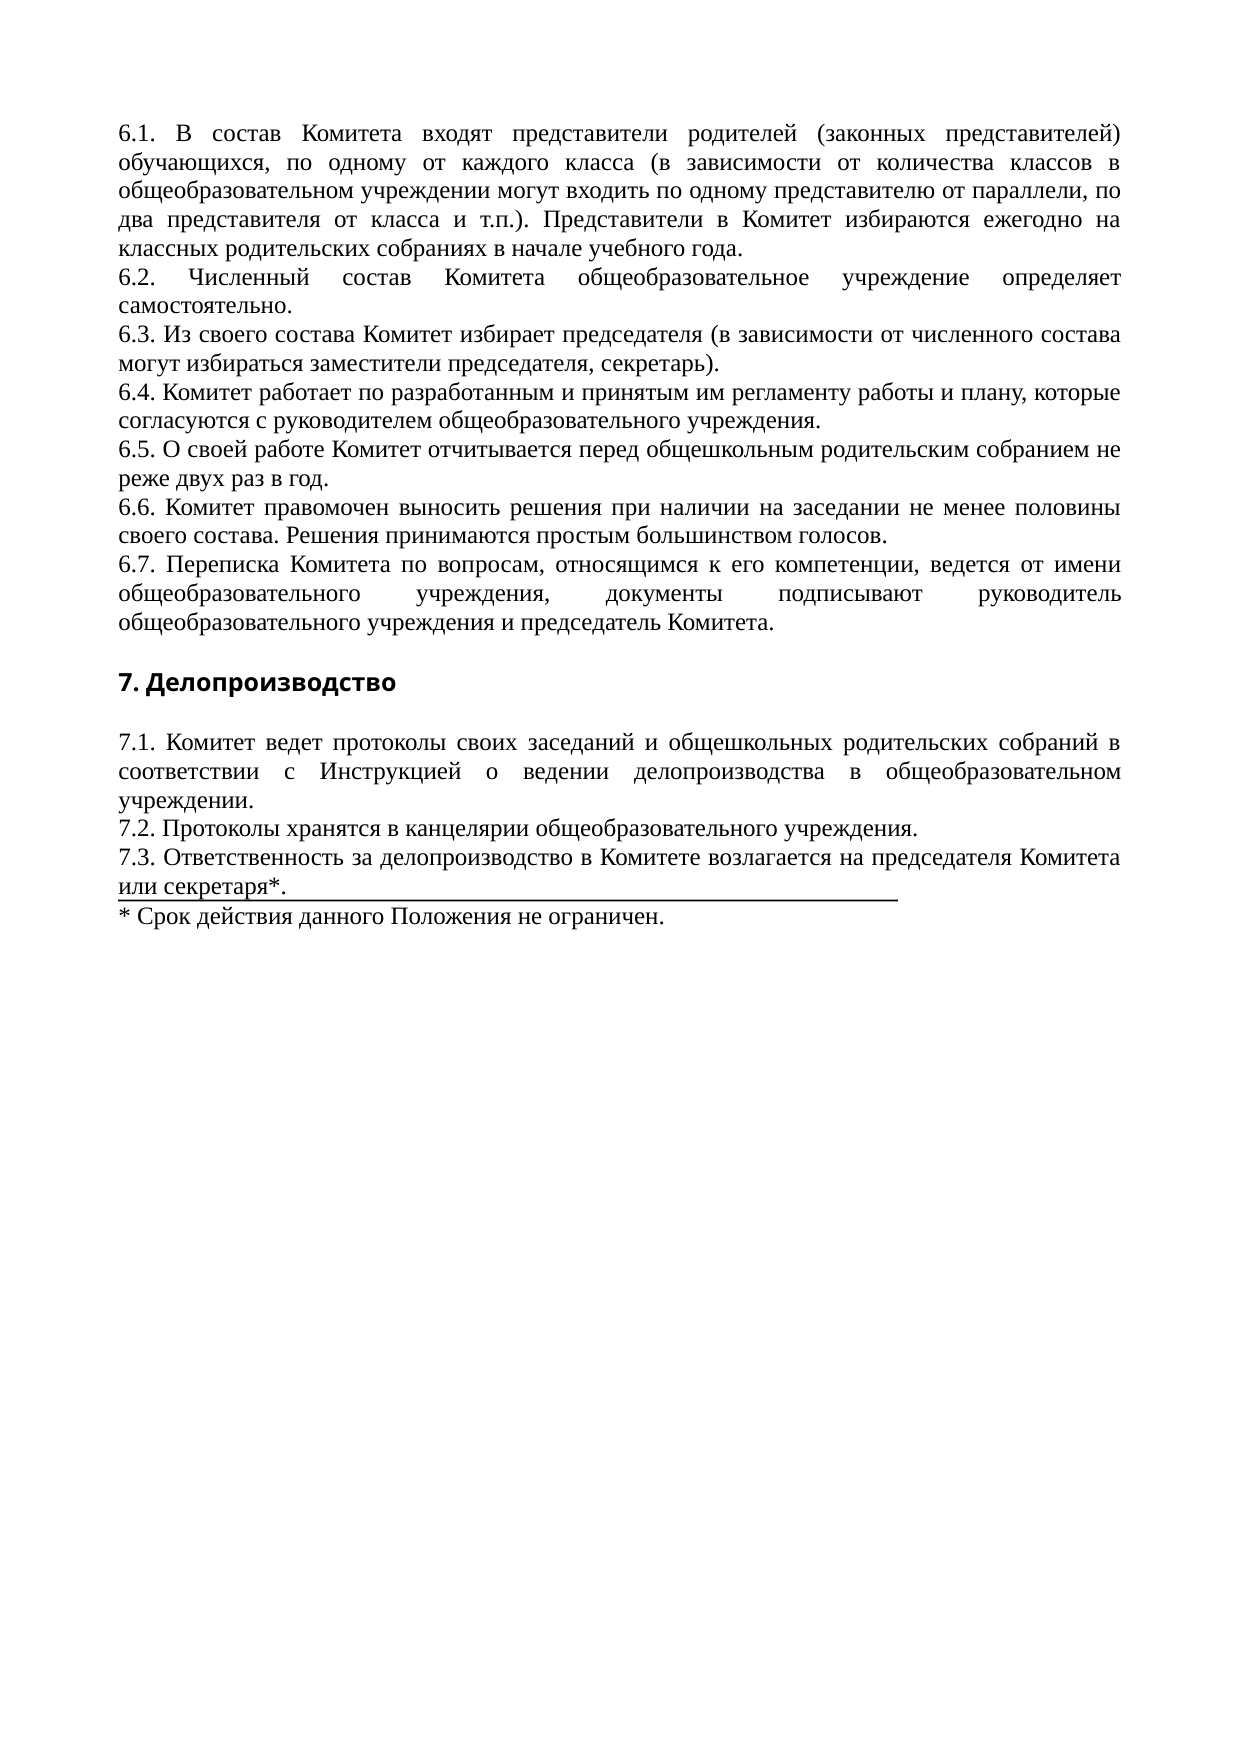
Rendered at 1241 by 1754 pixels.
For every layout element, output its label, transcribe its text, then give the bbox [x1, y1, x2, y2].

text 7. Делопроизводство [118, 664, 1122, 698]
text 7.1. Комитет ведет протоколы своих заседаний и общешкольных родительских собраний в соответствии с Инструкцией о ведении делопроизводства в общеобразовательном учреждении. [118, 727, 1122, 813]
text 6.5. О своей работе Комитет отчитывается перед общешкольным родительским собранием не реже двух раз в год. [118, 434, 1122, 492]
text 6.6. Комитет правомочен выносить решения при наличии на заседании не менее половины своего состава. Решения принимаются простым большинством голосов. [118, 492, 1122, 549]
text 6.7. Переписка Комитета по вопросам, относящимся к его компетенции, ведется от имени общеобразовательного учреждения, документы подписывают руководитель общеобразовательного учреждения и председатель Комитета. [118, 549, 1122, 636]
text * Срок действия данного Положения не ограничен. [118, 901, 1122, 930]
text 7.3. Ответственность за делопроизводство в Комитете возлагается на председателя Комитета или секретаря*. [118, 842, 1122, 900]
text 6.2. Численный состав Комитета общеобразовательное учреждение определяет самостоятельно. [118, 262, 1122, 319]
text 7.2. Протоколы хранятся в канцелярии общеобразовательного учреждения. [118, 813, 1122, 842]
text 6.1. В состав Комитета входят представители родителей (законных представителей) обучающихся, по одному от каждого класса (в зависимости от количества классов в общеобразовательном учреждении могут входить по одному представителю от параллели, по два представителя от класса и т.п.). Представители в Комитет избираются ежегодно на классных родительских собраниях в начале учебного года. [118, 118, 1122, 262]
text 6.3. Из своего состава Комитет избирает председателя (в зависимости от численного состава могут избираться заместители председателя, секретарь). [118, 319, 1122, 377]
text 6.4. Комитет работает по разработанным и принятым им регламенту работы и плану, которые согласуются с руководителем общеобразовательного учреждения. [118, 377, 1122, 434]
